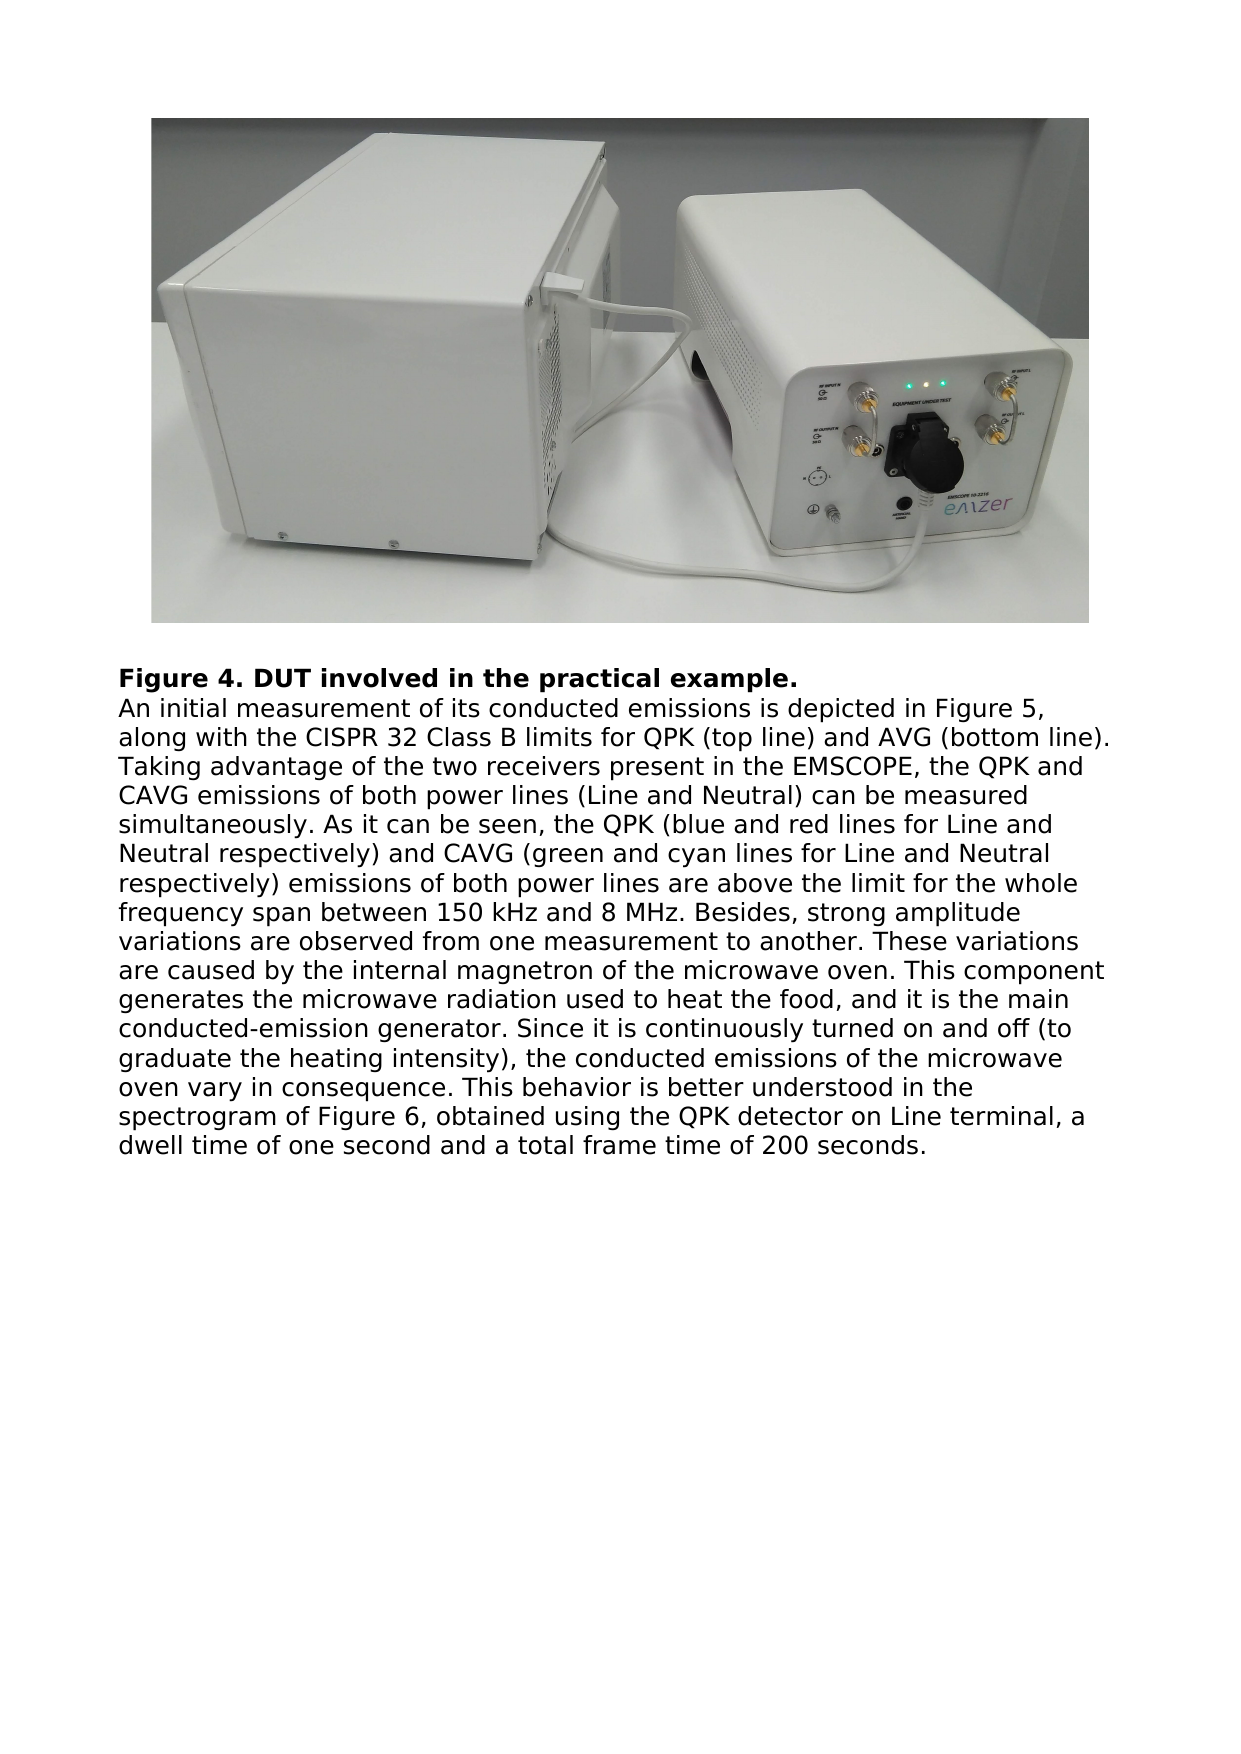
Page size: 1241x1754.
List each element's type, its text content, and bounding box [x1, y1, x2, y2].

picture [151, 118, 1089, 623]
text An initial measurement of its conducted emissions is depicted in Figure 5, along with the CISPR 32 Class B limits for QPK (top line) and AVG (bottom line). Taking advantage of the two receivers present in the EMSCOPE, the QPK and CAVG emissions of both power lines (Line and Neutral) can be measured simultaneously. As it can be seen, the QPK (blue and red lines for Line and Neutral respectively) and CAVG (green and cyan lines for Line and Neutral respectively) emissions of both power lines are above the limit for the whole frequency span between 150 kHz and 8 MHz. Besides, strong amplitude variations are observed from one measurement to another. These variations are caused by the internal magnetron of the microwave oven. This component generates the microwave radiation used to heat the food, and it is the main conducted-emission generator. Since it is continuously turned on and off (to graduate the heating intensity), the conducted emissions of the microwave oven vary in consequence. This behavior is better understood in the spectrogram of Figure 6, obtained using the QPK detector on Line terminal, a dwell time of one second and a total frame time of 200 seconds. [118, 694, 1122, 1160]
text Figure 4. DUT involved in the practical example. [118, 664, 1122, 694]
